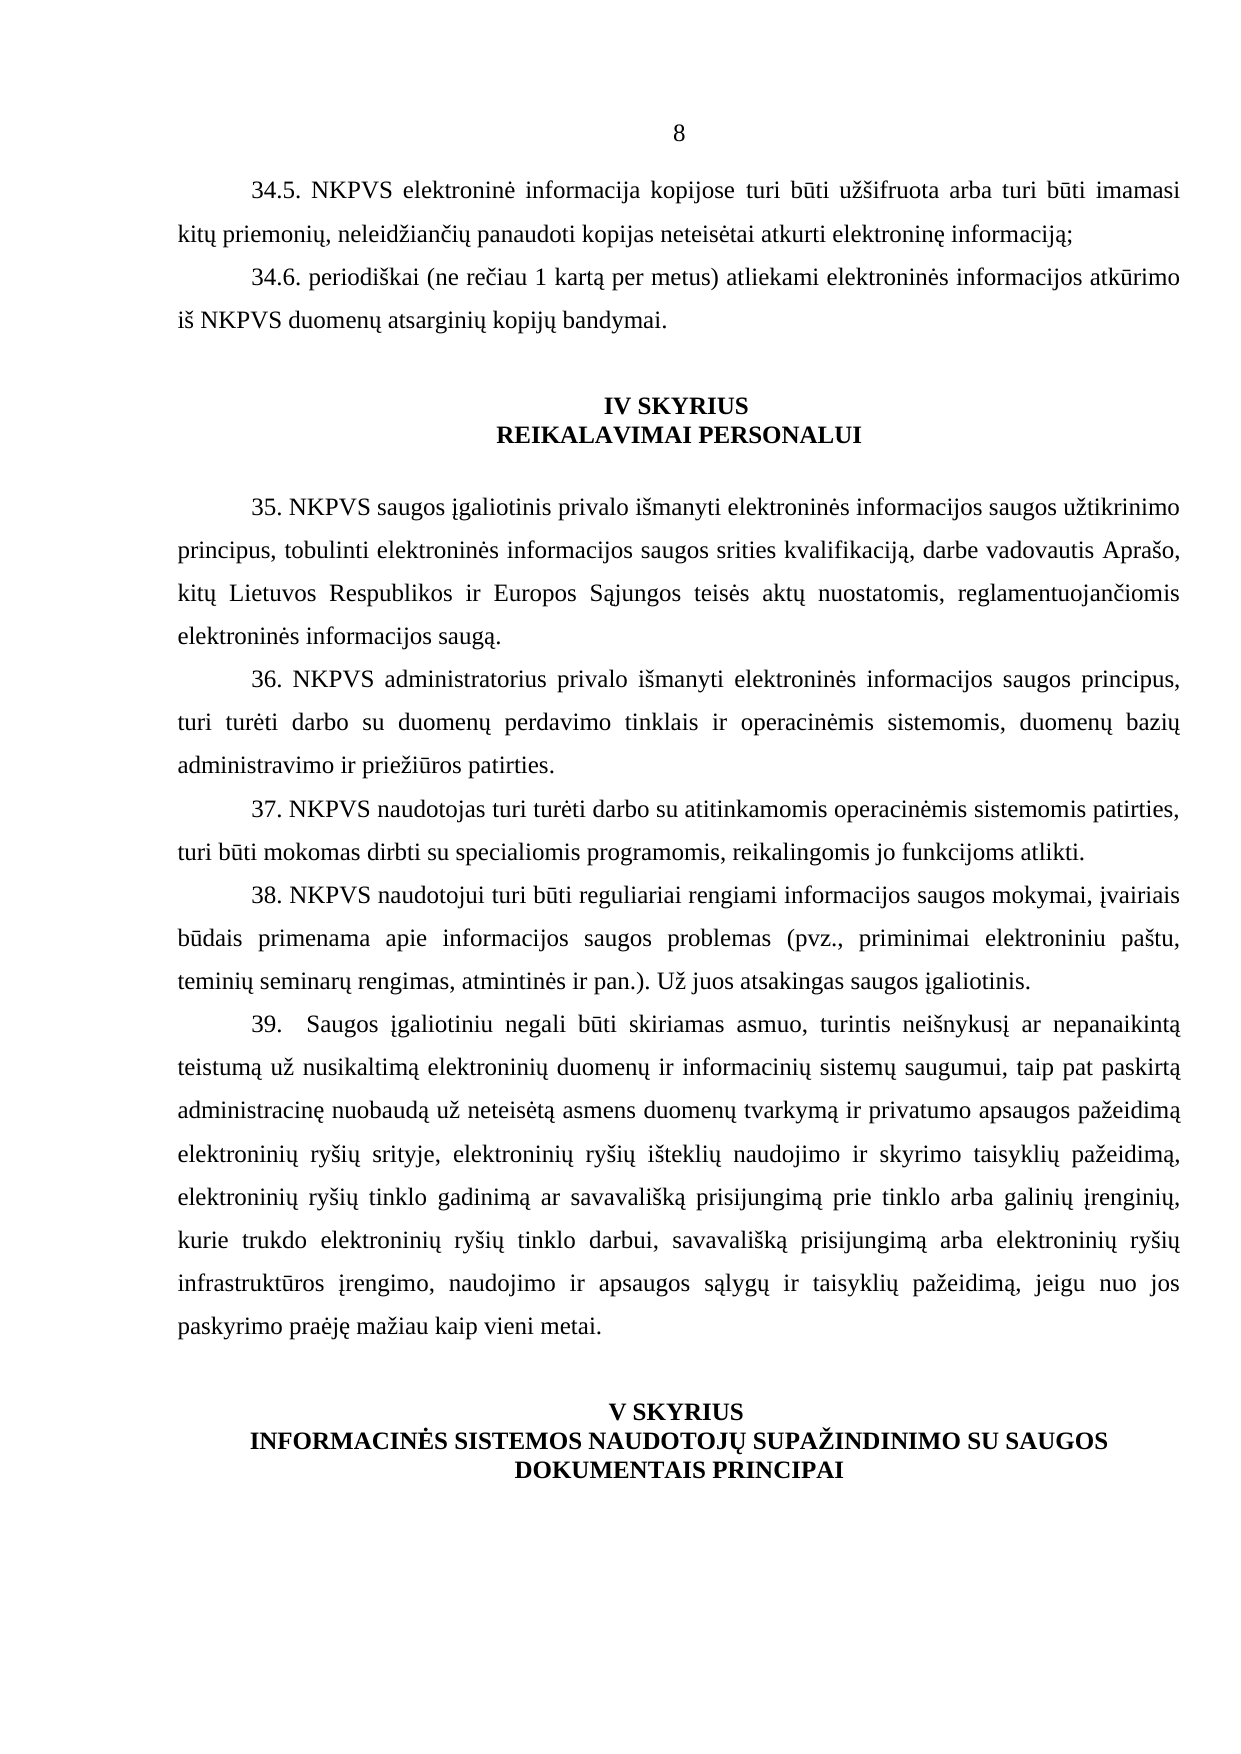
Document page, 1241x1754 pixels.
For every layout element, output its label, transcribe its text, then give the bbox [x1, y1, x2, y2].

text INFORMACINĖS SISTEMOS NAUDOTOJŲ SUPAŽINDINIMO SU SAUGOS DOKUMENTAIS PRINCIPAI [177, 1426, 1181, 1484]
text 38. NKPVS naudotojui turi būti reguliariai rengiami informacijos saugos mokymai, įvairiais būdais primenama apie informacijos saugos problemas (pvz., priminimai elektroniniu paštu, teminių seminarų rengimas, atmintinės ir pan.). Už juos atsakingas saugos įgaliotinis. [177, 880, 1181, 995]
text 34.5. NKPVS elektroninė informacija kopijose turi būti užšifruota arba turi būti imamasi kitų priemonių, neleidžiančių panaudoti kopijas neteisėtai atkurti elektroninę informaciją; [177, 176, 1181, 247]
text 34.6. periodiškai (ne rečiau 1 kartą per metus) atliekami elektroninės informacijos atkūrimo iš NKPVS duomenų atsarginių kopijų bandymai. [177, 262, 1181, 334]
text IV SKYRIUS [177, 391, 1181, 420]
text V SKYRIUS [177, 1397, 1181, 1426]
text REIKALAVIMAI PERSONALUI [177, 420, 1181, 449]
text 39. Saugos įgaliotiniu negali būti skiriamas asmuo, turintis neišnykusį ar nepanaikintą teistumą už nusikaltimą elektroninių duomenų ir informacinių sistemų saugumui, taip pat paskirtą administracinę nuobaudą už neteisėtą asmens duomenų tvarkymą ir privatumo apsaugos pažeidimą elektroninių ryšių srityje, elektroninių ryšių išteklių naudojimo ir skyrimo taisyklių pažeidimą, elektroninių ryšių tinklo gadinimą ar savavališką prisijungimą prie tinklo arba galinių įrenginių, kurie trukdo elektroninių ryšių tinklo darbui, savavališką prisijungimą arba elektroninių ryšių infrastruktūros įrengimo, naudojimo ir apsaugos sąlygų ir taisyklių pažeidimą, jeigu nuo jos paskyrimo praėję mažiau kaip vieni metai. [177, 1009, 1181, 1340]
text 37. NKPVS naudotojas turi turėti darbo su atitinkamomis operacinėmis sistemomis patirties, turi būti mokomas dirbti su specialiomis programomis, reikalingomis jo funkcijoms atlikti. [177, 794, 1181, 866]
text 36. NKPVS administratorius privalo išmanyti elektroninės informacijos saugos principus, turi turėti darbo su duomenų perdavimo tinklais ir operacinėmis sistemomis, duomenų bazių administravimo ir priežiūros patirties. [177, 664, 1181, 779]
text 35. NKPVS saugos įgaliotinis privalo išmanyti elektroninės informacijos saugos užtikrinimo principus, tobulinti elektroninės informacijos saugos srities kvalifikaciją, darbe vadovautis Aprašo, kitų Lietuvos Respublikos ir Europos Sąjungos teisės aktų nuostatomis, reglamentuojančiomis elektroninės informacijos saugą. [177, 492, 1181, 650]
